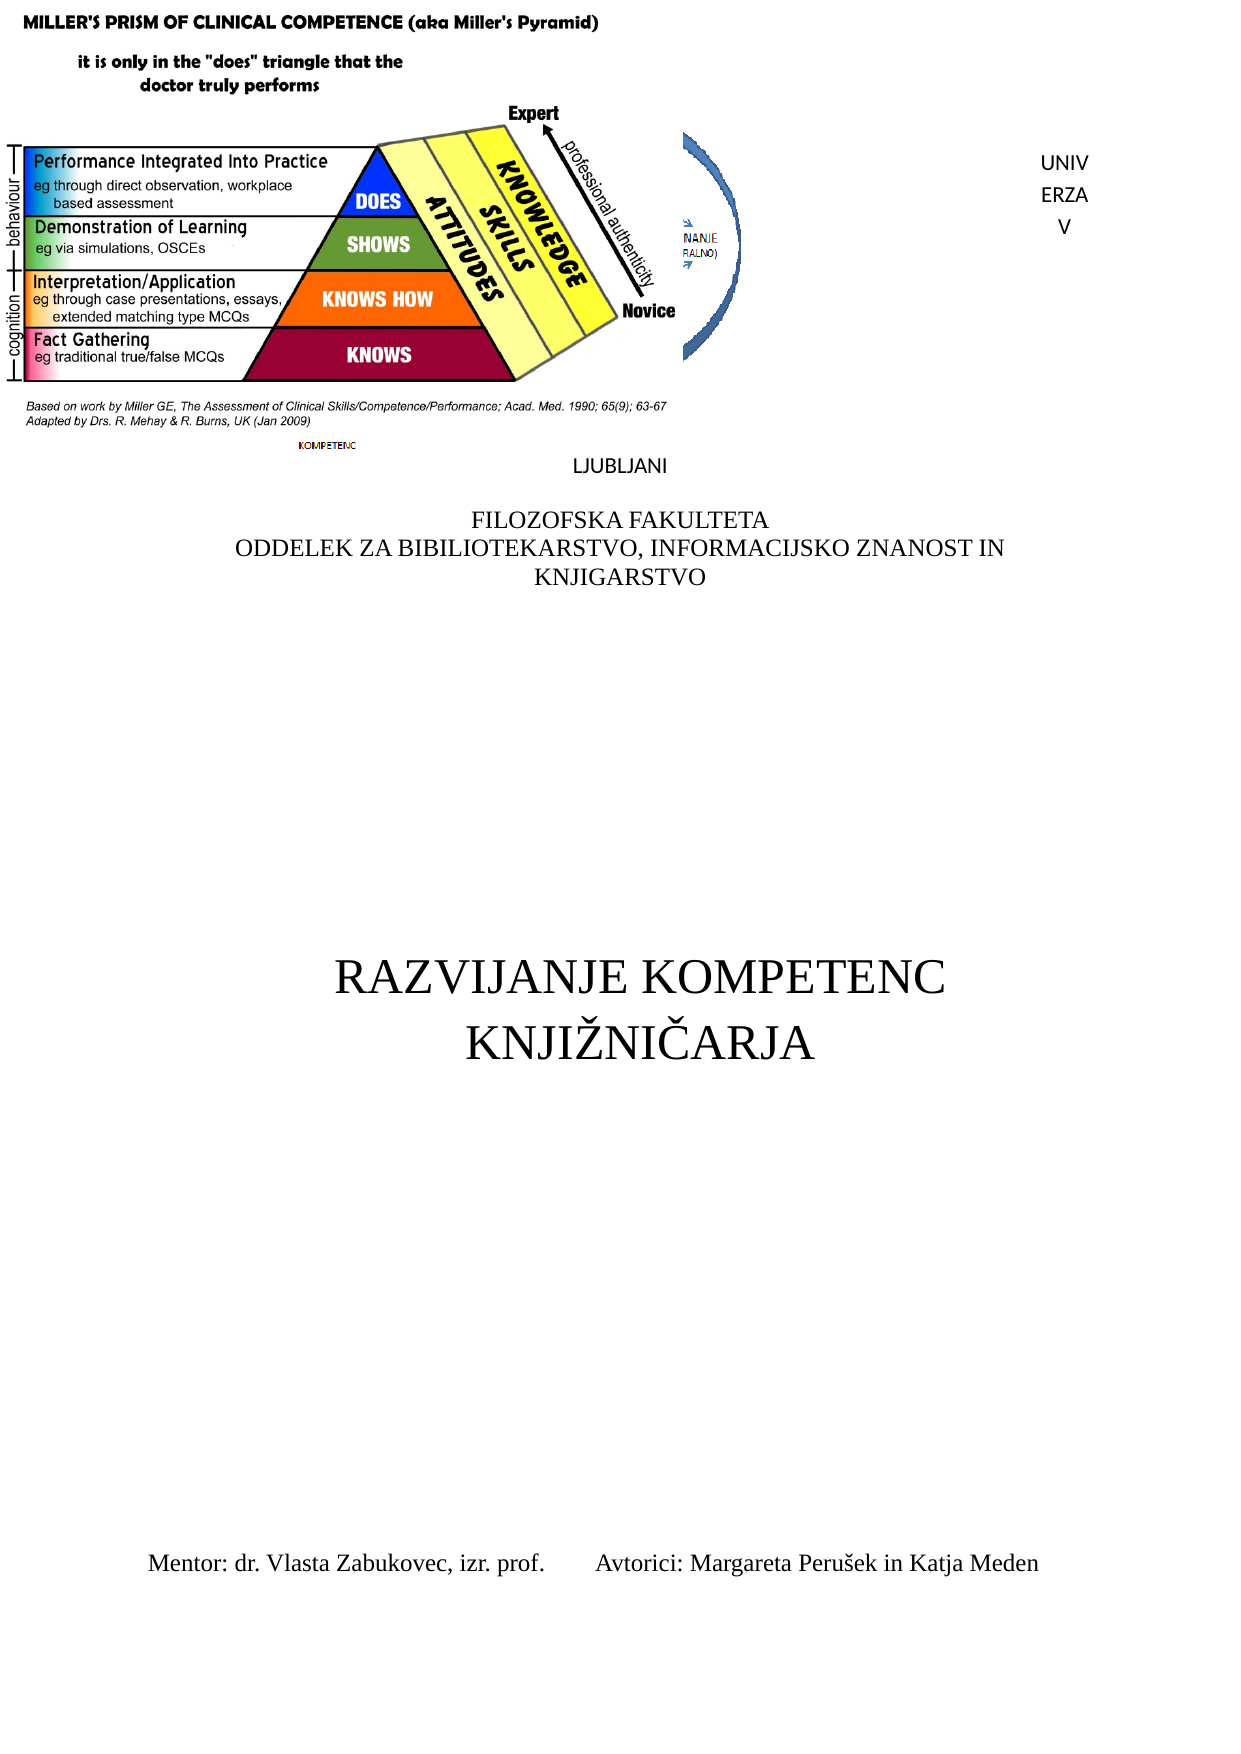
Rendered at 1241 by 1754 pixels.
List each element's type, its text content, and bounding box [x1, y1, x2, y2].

text ODDELEK ZA BIBILIOTEKARSTVO, INFORMACIJSKO ZNANOST IN KNJIGARSTVO [148, 533, 1093, 591]
text UNIVERZA V LJUBLJANI [148, 148, 1093, 480]
text Mentor: dr. Vlasta Zabukovec, izr. prof. Avtorici: Margareta Perušek in Katja Meden [148, 1548, 1093, 1577]
picture [0, 0, 1037, 452]
list RAZVIJANJE KOMPETENC KNJIŽNIČARJA [189, 947, 1093, 1071]
text FILOZOFSKA FAKULTETA [148, 505, 1093, 533]
